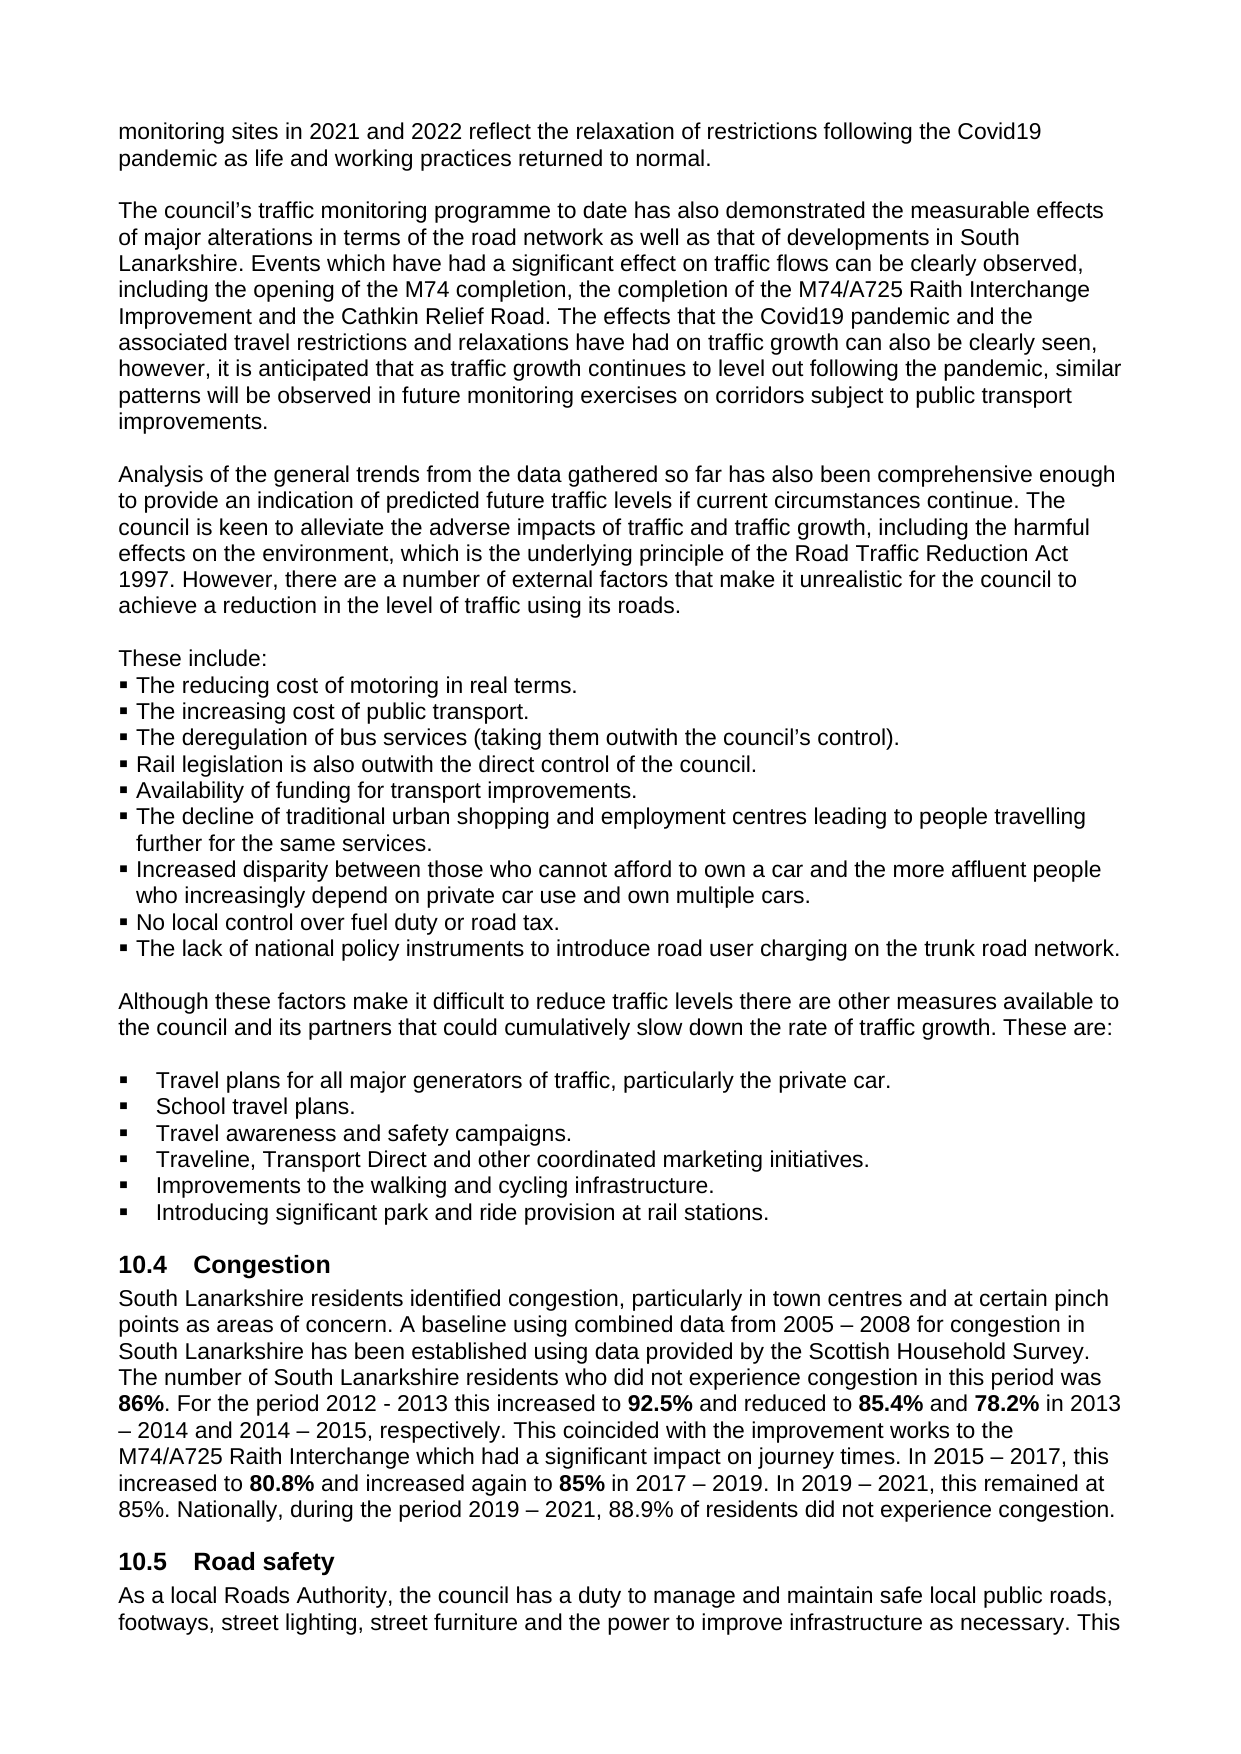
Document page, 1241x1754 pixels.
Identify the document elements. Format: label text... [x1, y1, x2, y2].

list The deregulation of bus services (taking them outwith the council’s control). [118, 724, 1122, 751]
list School travel plans. [118, 1093, 1122, 1119]
subtitle 10.4 Congestion [118, 1250, 1122, 1279]
text The council’s traffic monitoring programme to date has also demonstrated the measurable effects of major alterations in terms of the road network as well as that of developments in South Lanarkshire. Events which have had a significant effect on traffic flows can be clearly observed, including the opening of the M74 completion, the completion of the M74/A725 Raith Interchange Improvement and the Cathkin Relief Road. The effects that the Covid19 pandemic and the associated travel restrictions and relaxations have had on traffic growth can also be clearly seen, however, it is anticipated that as traffic growth continues to level out following the pandemic, similar patterns will be observed in future monitoring exercises on corridors subject to public transport improvements. [118, 197, 1122, 434]
list Availability of funding for transport improvements. [118, 777, 1122, 803]
list Rail legislation is also outwith the direct control of the council. [118, 751, 1122, 777]
list The increasing cost of public transport. [118, 698, 1122, 724]
text South Lanarkshire residents identified congestion, particularly in town centres and at certain pinch points as areas of concern. A baseline using combined data from 2005 – 2008 for congestion in South Lanarkshire has been established using data provided by the Scottish Household Survey. The number of South Lanarkshire residents who did not experience congestion in this period was 86%. For the period 2012 - 2013 this increased to 92.5% and reduced to 85.4% and 78.2% in 2013 – 2014 and 2014 – 2015, respectively. This coincided with the improvement works to the M74/A725 Raith Interchange which had a significant impact on journey times. In 2015 – 2017, this increased to 80.8% and increased again to 85% in 2017 – 2019. In 2019 – 2021, this remained at 85%. Nationally, during the period 2019 – 2021, 88.9% of residents did not experience congestion. [118, 1285, 1122, 1522]
text monitoring sites in 2021 and 2022 reflect the relaxation of restrictions following the Covid19 pandemic as life and working practices returned to normal. [118, 118, 1122, 171]
list Introducing significant park and ride provision at rail stations. [118, 1199, 1122, 1225]
text These include: [118, 645, 1122, 672]
subtitle 10.5 Road safety [118, 1547, 1122, 1576]
list Travel awareness and safety campaigns. [118, 1119, 1122, 1146]
text As a local Roads Authority, the council has a duty to manage and maintain safe local public roads, footways, street lighting, street furniture and the power to improve infrastructure as necessary. This [118, 1582, 1122, 1635]
list Increased disparity between those who cannot afford to own a car and the more affluent people who increasingly depend on private car use and own multiple cars. [118, 856, 1122, 909]
list The decline of traditional urban shopping and employment centres leading to people travelling further for the same services. [118, 803, 1122, 856]
list The reducing cost of motoring in real terms. [118, 672, 1122, 698]
list Improvements to the walking and cycling infrastructure. [118, 1172, 1122, 1199]
list No local control over fuel duty or road tax. [118, 909, 1122, 935]
list The lack of national policy instruments to introduce road user charging on the trunk road network. [118, 935, 1122, 961]
list Travel plans for all major generators of traffic, particularly the private car. [118, 1067, 1122, 1093]
text Although these factors make it difficult to reduce traffic levels there are other measures available to the council and its partners that could cumulatively slow down the rate of traffic growth. These are: [118, 988, 1122, 1041]
text Analysis of the general trends from the data gathered so far has also been comprehensive enough to provide an indication of predicted future traffic levels if current circumstances continue. The council is keen to alleviate the adverse impacts of traffic and traffic growth, including the harmful effects on the environment, which is the underlying principle of the Road Traffic Reduction Act 1997. However, there are a number of external factors that make it unrealistic for the council to achieve a reduction in the level of traffic using its roads. [118, 461, 1122, 619]
list Traveline, Transport Direct and other coordinated marketing initiatives. [118, 1146, 1122, 1172]
